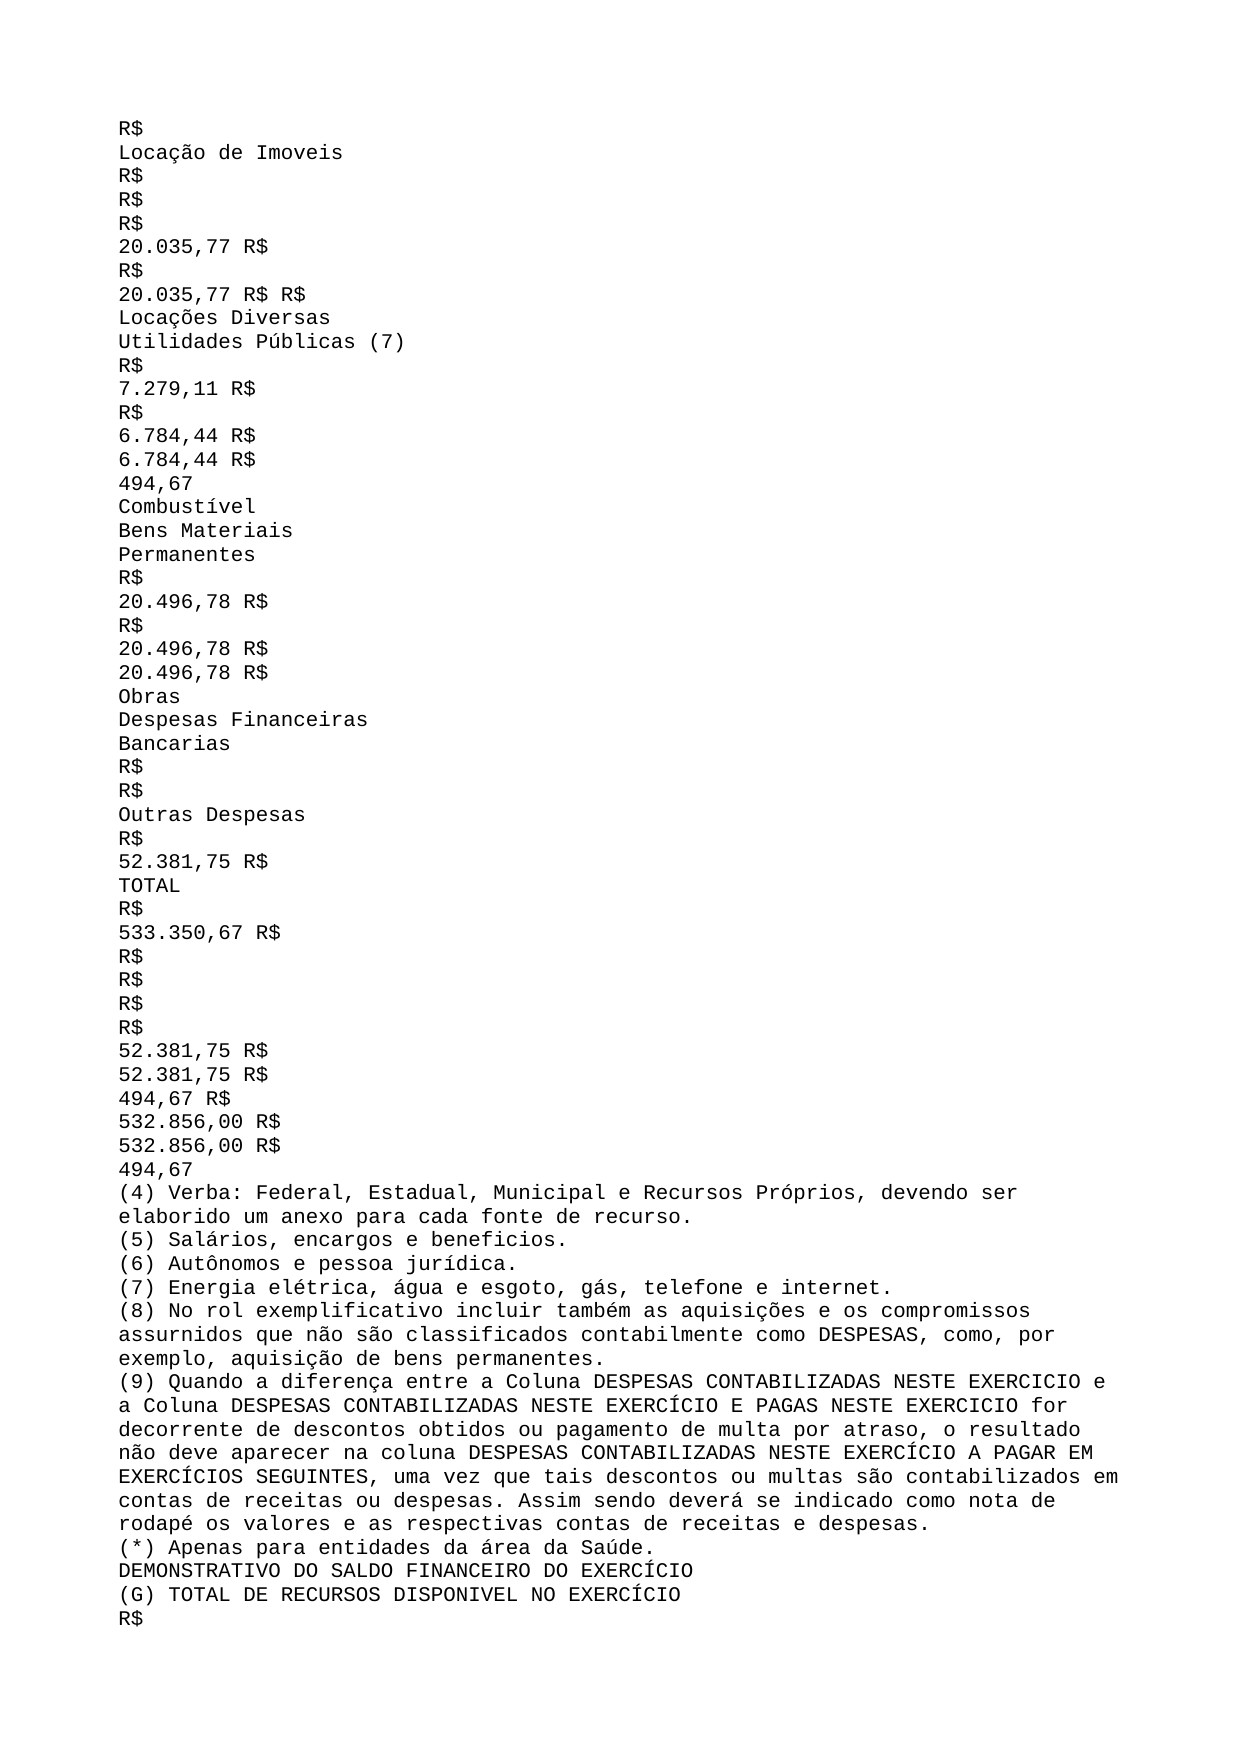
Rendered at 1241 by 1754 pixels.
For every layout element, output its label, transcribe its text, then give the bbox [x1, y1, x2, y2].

text 52.381,75 R$ [118, 1040, 1122, 1064]
text 20.035,77 R$ R$ [118, 284, 1122, 307]
text 494,67 [118, 473, 1122, 496]
text R$ [118, 1608, 1122, 1631]
text Locações Diversas [118, 307, 1122, 331]
text R$ [118, 189, 1122, 213]
text 20.496,78 R$ [118, 591, 1122, 615]
text (9) Quando a diferença entre a Coluna DESPESAS CONTABILIZADAS NESTE EXERCICIO e a Coluna DESPESAS CONTABILIZADAS NESTE EXERCÍCIO E PAGAS NESTE EXERCICIO for decorrente de descontos obtidos ou pagamento de multa por atraso, o resultado não deve aparecer na coluna DESPESAS CONTABILIZADAS NESTE EXERCÍCIO A PAGAR EM EXERCÍCIOS SEGUINTES, uma vez que tais descontos ou multas são contabilizados em contas de receitas ou despesas. Assim sendo deverá se indicado como nota de rodapé os valores e as respectivas contas de receitas e despesas. [118, 1371, 1122, 1537]
text R$ [118, 165, 1122, 189]
text R$ [118, 213, 1122, 236]
text Bens Materiais [118, 520, 1122, 544]
text Outras Despesas [118, 804, 1122, 827]
text TOTAL [118, 875, 1122, 898]
text (*) Apenas para entidades da área da Saúde. [118, 1537, 1122, 1561]
text R$ [118, 402, 1122, 426]
text R$ [118, 780, 1122, 804]
text (8) No rol exemplificativo incluir também as aquisições e os compromissos assurnidos que não são classificados contabilmente como DESPESAS, como, por exemplo, aquisição de bens permanentes. [118, 1300, 1122, 1371]
text R$ [118, 969, 1122, 993]
text DEMONSTRATIVO DO SALDO FINANCEIRO DO EXERCÍCIO [118, 1561, 1122, 1584]
text Permanentes [118, 544, 1122, 567]
text R$ [118, 1017, 1122, 1040]
text Despesas Financeiras [118, 709, 1122, 733]
text R$ [118, 946, 1122, 969]
text Locação de Imoveis [118, 142, 1122, 165]
text 52.381,75 R$ [118, 851, 1122, 875]
text Bancarias [118, 733, 1122, 757]
text (5) Salários, encargos e beneficios. [118, 1229, 1122, 1253]
text R$ [118, 827, 1122, 851]
text Obras [118, 686, 1122, 709]
text 20.496,78 R$ [118, 638, 1122, 662]
text 7.279,11 R$ [118, 378, 1122, 402]
text 533.350,67 R$ [118, 922, 1122, 946]
text (6) Autônomos e pessoa jurídica. [118, 1253, 1122, 1277]
text 494,67 [118, 1158, 1122, 1182]
text 20.496,78 R$ [118, 662, 1122, 686]
text (4) Verba: Federal, Estadual, Municipal e Recursos Próprios, devendo ser elaborido um anexo para cada fonte de recurso. [118, 1182, 1122, 1229]
text 6.784,44 R$ [118, 449, 1122, 473]
text 52.381,75 R$ [118, 1064, 1122, 1088]
text R$ [118, 757, 1122, 780]
text R$ [118, 898, 1122, 922]
text (7) Energia elétrica, água e esgoto, gás, telefone e internet. [118, 1277, 1122, 1300]
text R$ [118, 615, 1122, 638]
text 6.784,44 R$ [118, 426, 1122, 449]
text R$ [118, 567, 1122, 591]
text R$ [118, 118, 1122, 142]
text 532.856,00 R$ [118, 1111, 1122, 1135]
text Combustível [118, 496, 1122, 520]
text 532.856,00 R$ [118, 1135, 1122, 1158]
text R$ [118, 354, 1122, 378]
text 20.035,77 R$ [118, 236, 1122, 260]
text R$ [118, 260, 1122, 284]
text Utilidades Públicas (7) [118, 331, 1122, 354]
text (G) TOTAL DE RECURSOS DISPONIVEL NO EXERCÍCIO [118, 1584, 1122, 1608]
text R$ [118, 993, 1122, 1017]
text 494,67 R$ [118, 1088, 1122, 1111]
